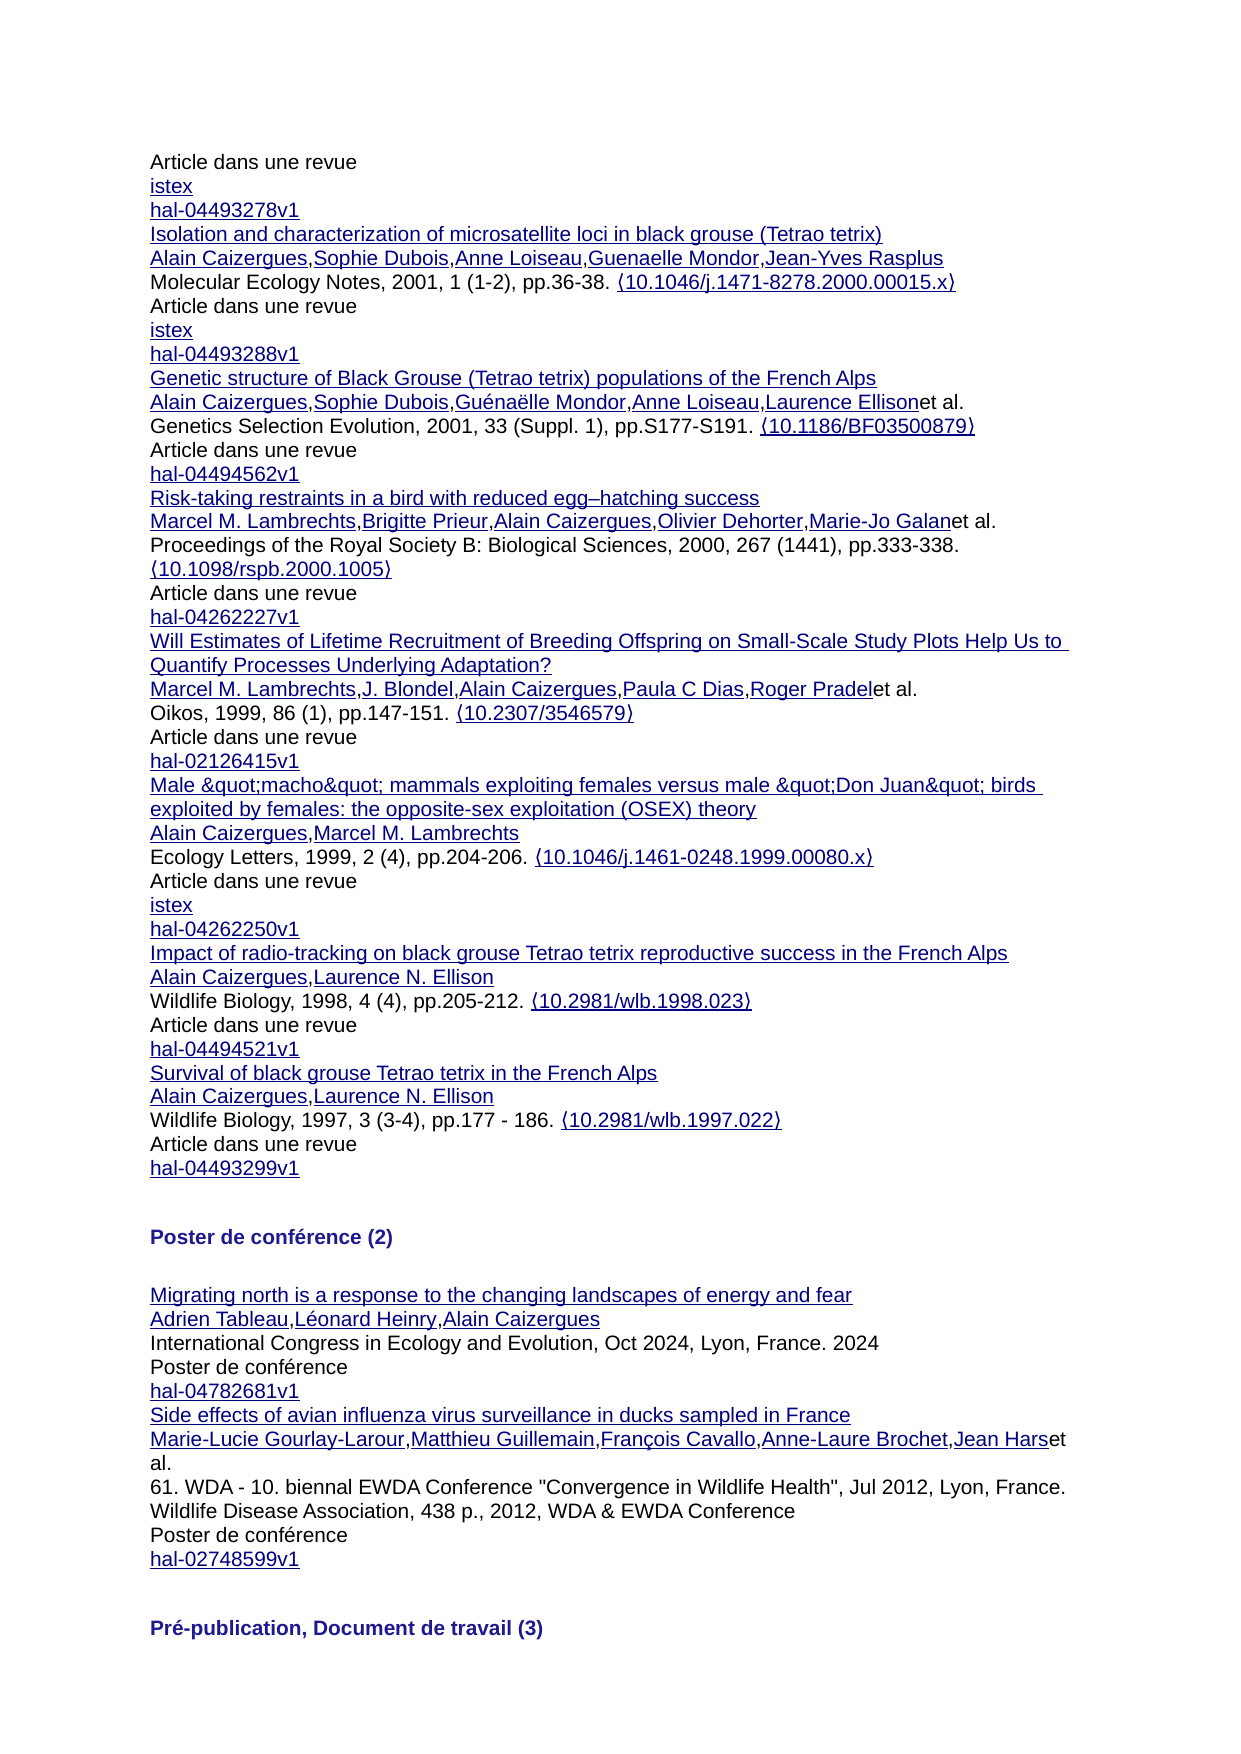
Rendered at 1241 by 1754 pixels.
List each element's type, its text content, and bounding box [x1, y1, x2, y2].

subtitle Poster de conférence (2) [150, 1225, 1090, 1249]
table_cell Survival of black grouse Tetrao tetrix in the French Alps Alain Caizergues,Laurence N. Ellison Wildlife Biology, 1997, 3 (3-4), pp.177 - 186. ⟨10.2981/wlb.1997.022⟩ Article dans une revue hal-04493299v1 [150, 1060, 1090, 1180]
table_cell Isolation and characterization of microsatellite loci in black grouse (Tetrao tetrix) Alain Caizergues,Sophie Dubois,Anne Loiseau,Guenaelle Mondor,Jean‐Yves Rasplus Molecular Ecology Notes, 2001, 1 (1-2), pp.36-38. ⟨10.1046/j.1471-8278.2000.00015.x⟩ Article dans une revue istex hal-04493288v1 [150, 222, 1090, 366]
table_cell Risk-taking restraints in a bird with reduced egg–hatching success Marcel M. Lambrechts,Brigitte Prieur,Alain Caizergues,Olivier Dehorter,Marie-Jo Galanet al. Proceedings of the Royal Society B: Biological Sciences, 2000, 267 (1441), pp.333-338. ⟨10.1098/rspb.2000.1005⟩ Article dans une revue hal-04262227v1 [150, 485, 1090, 629]
table_cell Male &quot;macho&quot; mammals exploiting females versus male &quot;Don Juan&quot; birds exploited by females: the opposite-sex exploitation (OSEX) theory Alain Caizergues,Marcel M. Lambrechts Ecology Letters, 1999, 2 (4), pp.204-206. ⟨10.1046/j.1461-0248.1999.00080.x⟩ Article dans une revue istex hal-04262250v1 [150, 773, 1090, 941]
table_cell Impact of radio‐tracking on black grouse Tetrao tetrix reproductive success in the French Alps Alain Caizergues,Laurence N. Ellison Wildlife Biology, 1998, 4 (4), pp.205-212. ⟨10.2981/wlb.1998.023⟩ Article dans une revue hal-04494521v1 [150, 941, 1090, 1060]
subtitle Pré-publication, Document de travail (3) [150, 1616, 1090, 1639]
table_cell Article dans une revue istex hal-04493278v1 [150, 150, 1090, 222]
table_cell Side effects of avian influenza virus surveillance in ducks sampled in France Marie-Lucie Gourlay-Larour,Matthieu Guillemain,François Cavallo,Anne-Laure Brochet,Jean Harset al. 61. WDA - 10. biennal EWDA Conference "Convergence in Wildlife Health", Jul 2012, Lyon, France. Wildlife Disease Association, 438 p., 2012, WDA & EWDA Conference Poster de conférence hal-02748599v1 [150, 1403, 1090, 1571]
table_header Migrating north is a response to the changing landscapes of energy and fear Adrien Tableau,Léonard Heinry,Alain Caizergues International Congress in Ecology and Evolution, Oct 2024, Lyon, France. 2024 Poster de conférence hal-04782681v1 [150, 1283, 1090, 1403]
table_cell Will Estimates of Lifetime Recruitment of Breeding Offspring on Small-Scale Study Plots Help Us to Quantify Processes Underlying Adaptation? Marcel M. Lambrechts,J. Blondel,Alain Caizergues,Paula C Dias,Roger Pradelet al. Oikos, 1999, 86 (1), pp.147-151. ⟨10.2307/3546579⟩ Article dans une revue hal-02126415v1 [150, 629, 1090, 773]
table_cell Genetic structure of Black Grouse (Tetrao tetrix) populations of the French Alps Alain Caizergues,Sophie Dubois,Guénaëlle Mondor,Anne Loiseau,Laurence Ellisonet al. Genetics Selection Evolution, 2001, 33 (Suppl. 1), pp.S177-S191. ⟨10.1186/BF03500879⟩ Article dans une revue hal-04494562v1 [150, 366, 1090, 485]
